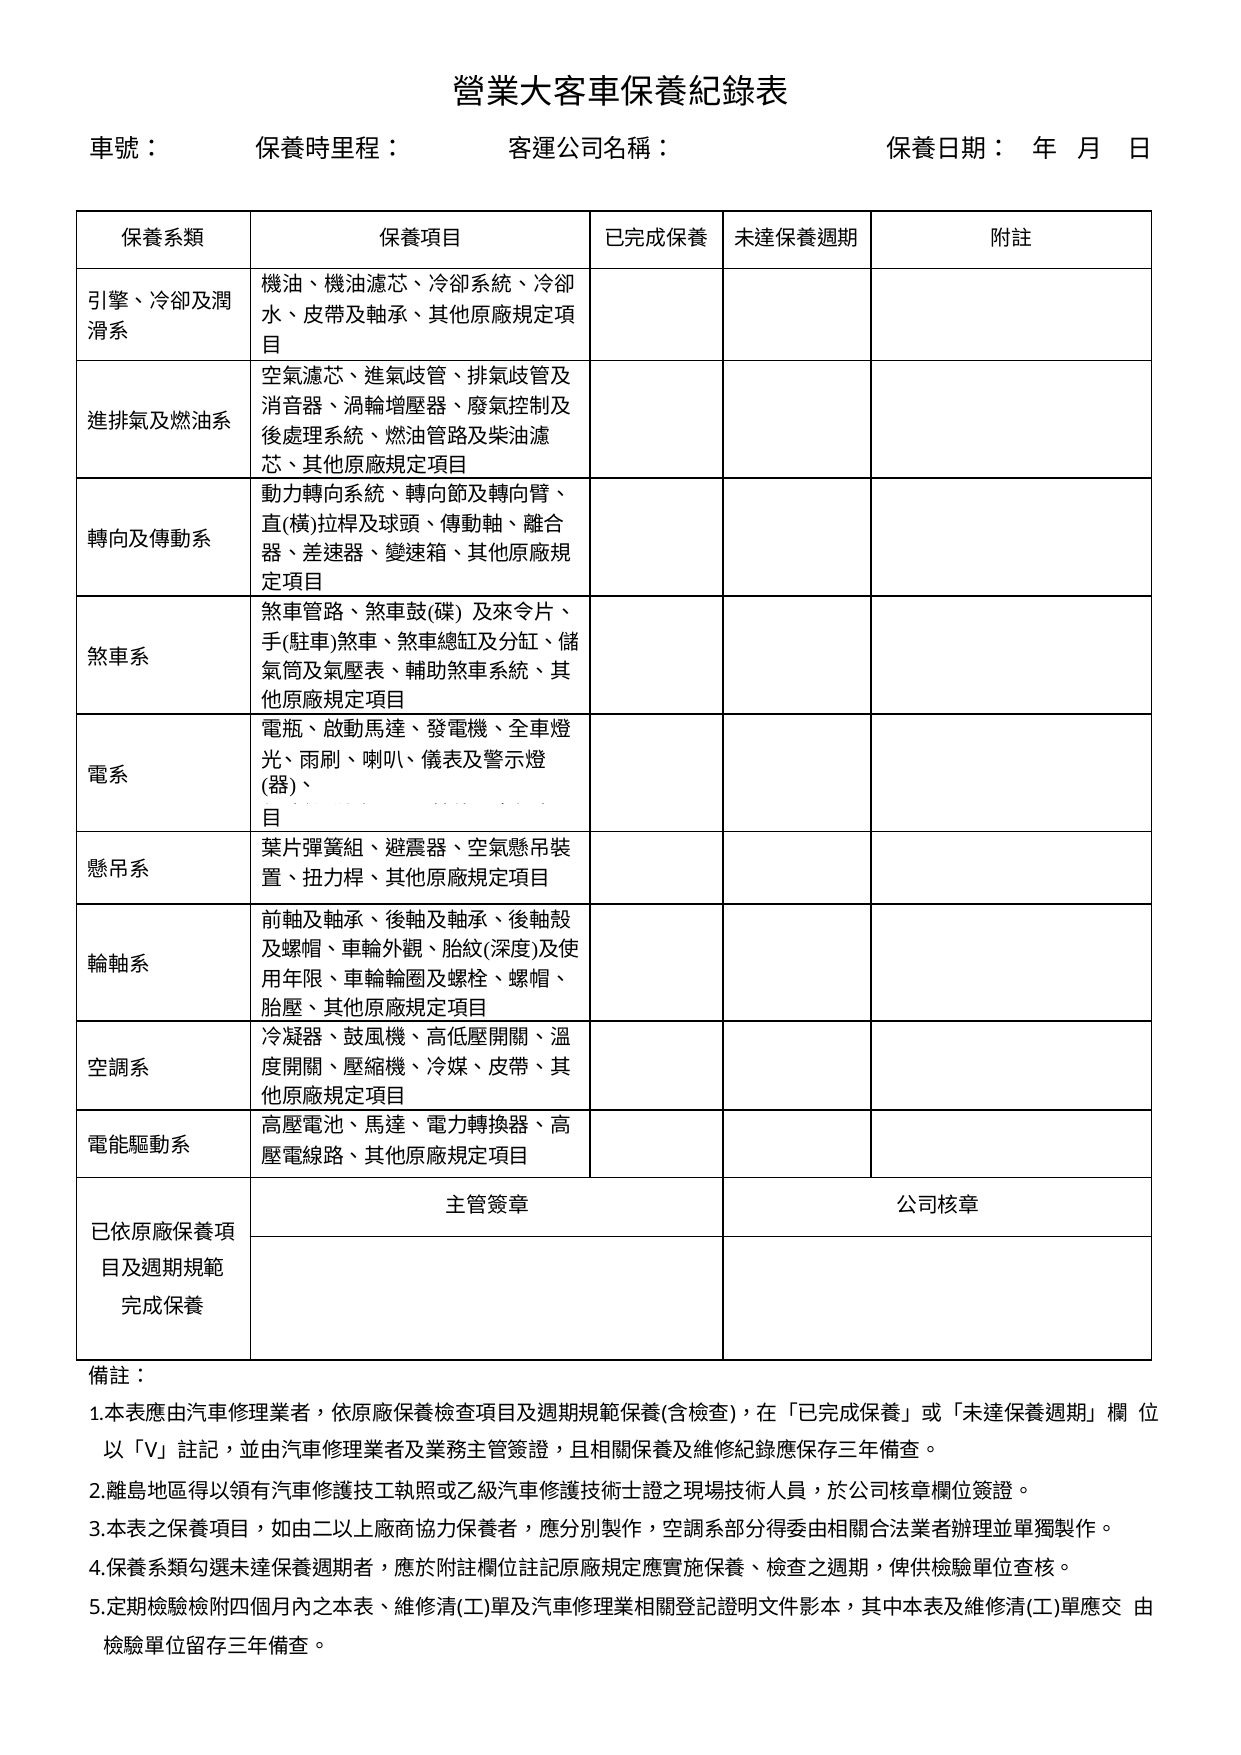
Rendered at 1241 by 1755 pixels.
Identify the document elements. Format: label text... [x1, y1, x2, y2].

table_cell [872, 479, 1151, 595]
table_cell 他原廠規定項目 [251, 686, 589, 713]
table_cell 消音器、渦輪增壓器、廢氣控制及 後處理系統、燃油管路及柴油濾 [251, 392, 589, 450]
table_cell 空調系 [77, 1022, 250, 1109]
text 5.定期檢驗檢附四個月內之本表、維修清(工)單及汽車修理業相關登記證明文件影本，其中本表及維修清(工)單應交 由檢驗單位留存三年備查。 [88, 1592, 1163, 1659]
table_cell 電系 [77, 715, 250, 831]
table_cell [724, 715, 870, 831]
table_cell 公司核章 [724, 1178, 1151, 1236]
table_header 附註 [872, 212, 1151, 268]
table_cell 空氣濾芯、進氣歧管、排氣歧管及 [251, 361, 589, 392]
table_cell 引擎、冷卻及潤 滑系 [77, 269, 250, 360]
table_cell [724, 1237, 1151, 1359]
text 3.本表之保養項目，如由二以上廠商協力保養者，應分別製作，空調系部分得委由相關合法業者辦理並單獨製作。 [88, 1514, 1163, 1543]
table_cell [724, 597, 870, 713]
table_cell [872, 905, 1151, 1020]
table_cell [591, 1111, 722, 1176]
table_cell [872, 1022, 1151, 1109]
table_cell 電能驅動系 [77, 1111, 250, 1176]
text 營業大客車保養紀錄表 [77, 71, 1163, 112]
table_cell [872, 361, 1151, 477]
table_cell [724, 1022, 870, 1109]
table_cell 葉片彈簧組、避震器、空氣懸吊裝 置、扭力桿、其他原廠規定項目 [251, 832, 589, 903]
table_cell [872, 269, 1151, 360]
table_cell 目 [251, 804, 589, 831]
table_cell [591, 269, 722, 360]
text 4.保養系類勾選未達保養週期者，應於附註欄位註記原廠規定應實施保養、檢查之週期，俾供檢驗單位查核。 [88, 1553, 1163, 1582]
table_cell [724, 479, 870, 595]
table_cell [591, 1022, 722, 1109]
table_cell 已依原廠保養項 [77, 1178, 250, 1250]
table_cell [724, 905, 870, 1020]
table_cell [591, 361, 722, 477]
table_header 未達保養週期 [724, 212, 870, 268]
table_cell 高壓電池、馬達、電力轉換器、高 壓電線路、其他原廠規定項目 [251, 1111, 589, 1176]
table_cell 煞車系 [77, 597, 250, 713]
table_cell 冷凝器、鼓風機、高低壓開關、溫 [251, 1022, 589, 1053]
table_cell 他原廠規定項目 [251, 1082, 589, 1109]
table_cell 光、雨刷、喇叭、儀表及警示燈(器)、 保險絲(斷路器) 、其他原廠規定項 [251, 745, 589, 804]
table_cell [591, 832, 722, 903]
table_cell [251, 1237, 722, 1359]
table_cell [591, 905, 722, 1020]
table_cell 度開關、壓縮機、冷媒、皮帶、其 [251, 1053, 589, 1082]
table_cell [872, 597, 1151, 713]
table_cell [724, 269, 870, 360]
table_cell [872, 715, 1151, 831]
table_cell [591, 479, 722, 595]
table_cell [591, 715, 722, 831]
table_cell [872, 1111, 1151, 1176]
table_cell [724, 1111, 870, 1176]
table_cell 直(橫)拉桿及球頭、傳動軸、離合 器、差速器、變速箱、其他原廠規 [251, 510, 589, 568]
table_cell 定項目 [251, 568, 589, 595]
table_cell 主管簽章 [251, 1178, 722, 1236]
table_cell 完成保養 [77, 1287, 250, 1359]
table_cell 動力轉向系統、轉向節及轉向臂、 [251, 479, 589, 509]
table_cell 手(駐車)煞車、煞車總缸及分缸、儲 氣筒及氣壓表、輔助煞車系統、其 [251, 628, 589, 686]
table_cell 及螺帽、車輪外觀、胎紋(深度)及使 用年限、車輪輪圈及螺栓、螺帽、 [251, 935, 589, 993]
table_header 保養項目 [251, 212, 589, 268]
table_cell [724, 361, 870, 477]
table_cell 懸吊系 [77, 832, 250, 903]
table_cell 機油、機油濾芯、冷卻系統、冷卻 水、皮帶及軸承、其他原廠規定項 目 [251, 269, 589, 360]
table_cell [724, 832, 870, 903]
table_cell 前軸及軸承、後軸及軸承、後軸殼 [251, 905, 589, 935]
text 2.離島地區得以領有汽車修護技工執照或乙級汽車修護技術士證之現場技術人員，於公司核章欄位簽證。 [88, 1476, 1163, 1504]
table_cell [591, 597, 722, 713]
text 備註： [88, 1361, 1163, 1389]
table_header 保養系類 [77, 212, 250, 268]
table_cell 轉向及傳動系 [77, 479, 250, 595]
table_header 已完成保養 [591, 212, 722, 268]
table_cell 目及週期規範 [77, 1250, 250, 1287]
table_cell 煞車管路、煞車鼓(碟) 及來令片、 [251, 597, 589, 628]
table_cell 進排氣及燃油系 [77, 361, 250, 477]
table_cell 芯、其他原廠規定項目 [251, 450, 589, 477]
table_cell 電瓶、啟動馬達、發電機、全車燈 [251, 715, 589, 745]
table_cell 胎壓、其他原廠規定項目 [251, 994, 589, 1020]
table_cell [872, 832, 1151, 903]
table_cell 輪軸系 [77, 905, 250, 1020]
text 車號： 保養時里程： 客運公司名稱： 保養日期： 年 月 日 [77, 131, 1163, 165]
text 1.本表應由汽車修理業者，依原廠保養檢查項目及週期規範保養(含檢查)，在「已完成保養」或「未達保養週期」欄 位以「V」註記，並由汽車修理業者及業務主管簽證，且相關保養及維修紀錄應保存三年備查。 [88, 1398, 1163, 1464]
